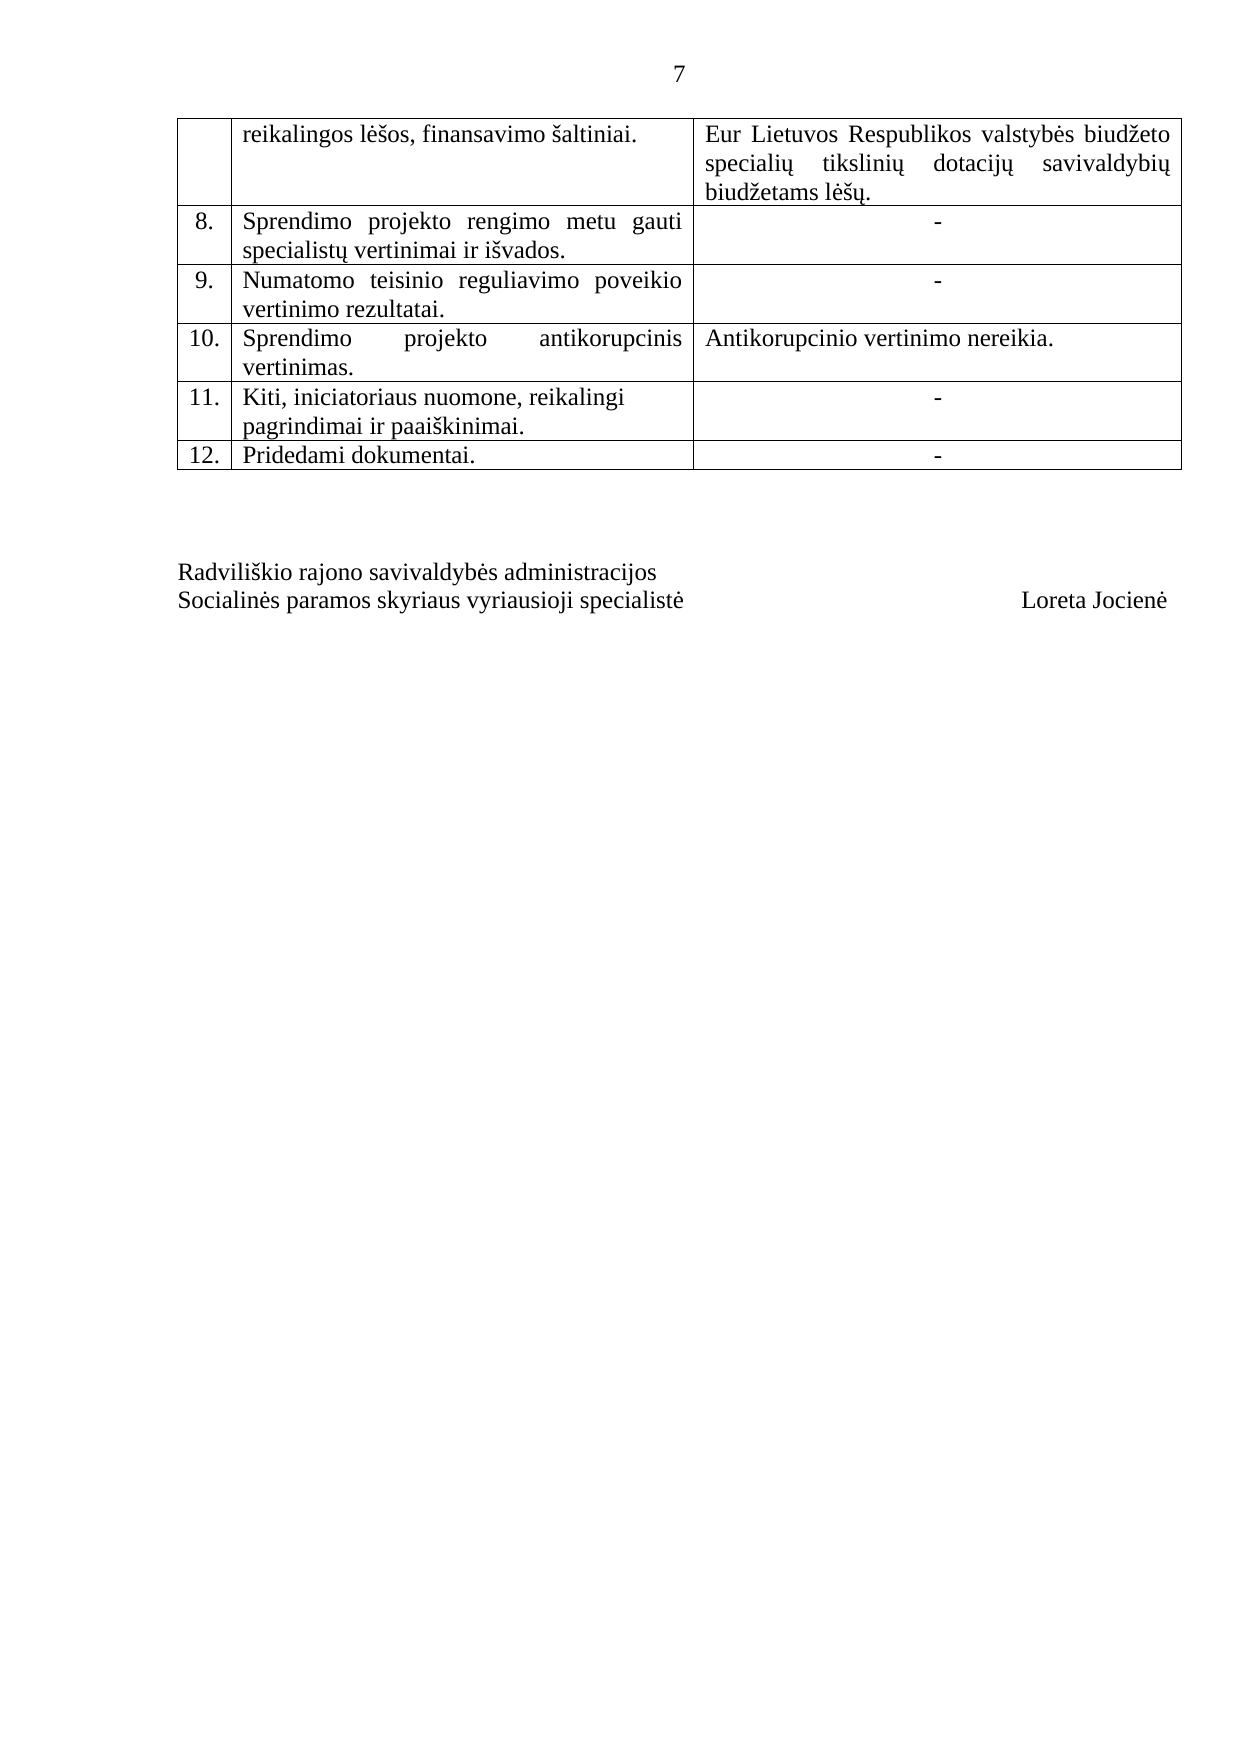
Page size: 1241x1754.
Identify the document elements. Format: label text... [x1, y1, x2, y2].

table_cell - [694, 441, 1181, 469]
table_cell reikalingos lėšos, finansavimo šaltiniai. [232, 119, 693, 205]
table_cell Eur Lietuvos Respublikos valstybės biudžeto specialių tikslinių dotacijų savivaldybių biudžetams lėšų. [694, 119, 1181, 205]
text Socialinės paramos skyriaus vyriausioji specialistė Loreta Jocienė [177, 585, 1181, 614]
table_cell 12. [178, 441, 231, 469]
table_cell Antikorupcinio vertinimo nereikia. [694, 324, 1181, 381]
text Radviliškio rajono savivaldybės administracijos [177, 557, 1181, 585]
table_cell - [694, 206, 1181, 264]
table_cell - [694, 265, 1181, 322]
table_cell Sprendimo projekto antikorupcinis vertinimas. [232, 324, 693, 381]
table_cell Numatomo teisinio reguliavimo poveikio vertinimo rezultatai. [232, 265, 693, 322]
table_cell 9. [178, 265, 231, 322]
table_cell 11. [178, 382, 231, 439]
table_cell Pridedami dokumentai. [232, 441, 693, 469]
table_cell [178, 119, 231, 205]
table_cell Sprendimo projekto rengimo metu gauti specialistų vertinimai ir išvados. [232, 206, 693, 264]
table_cell 8. [178, 206, 231, 264]
table_cell Kiti, iniciatoriaus nuomone, reikalingi pagrindimai ir paaiškinimai. [232, 382, 693, 439]
table_cell - [694, 382, 1181, 439]
table_cell 10. [178, 324, 231, 381]
